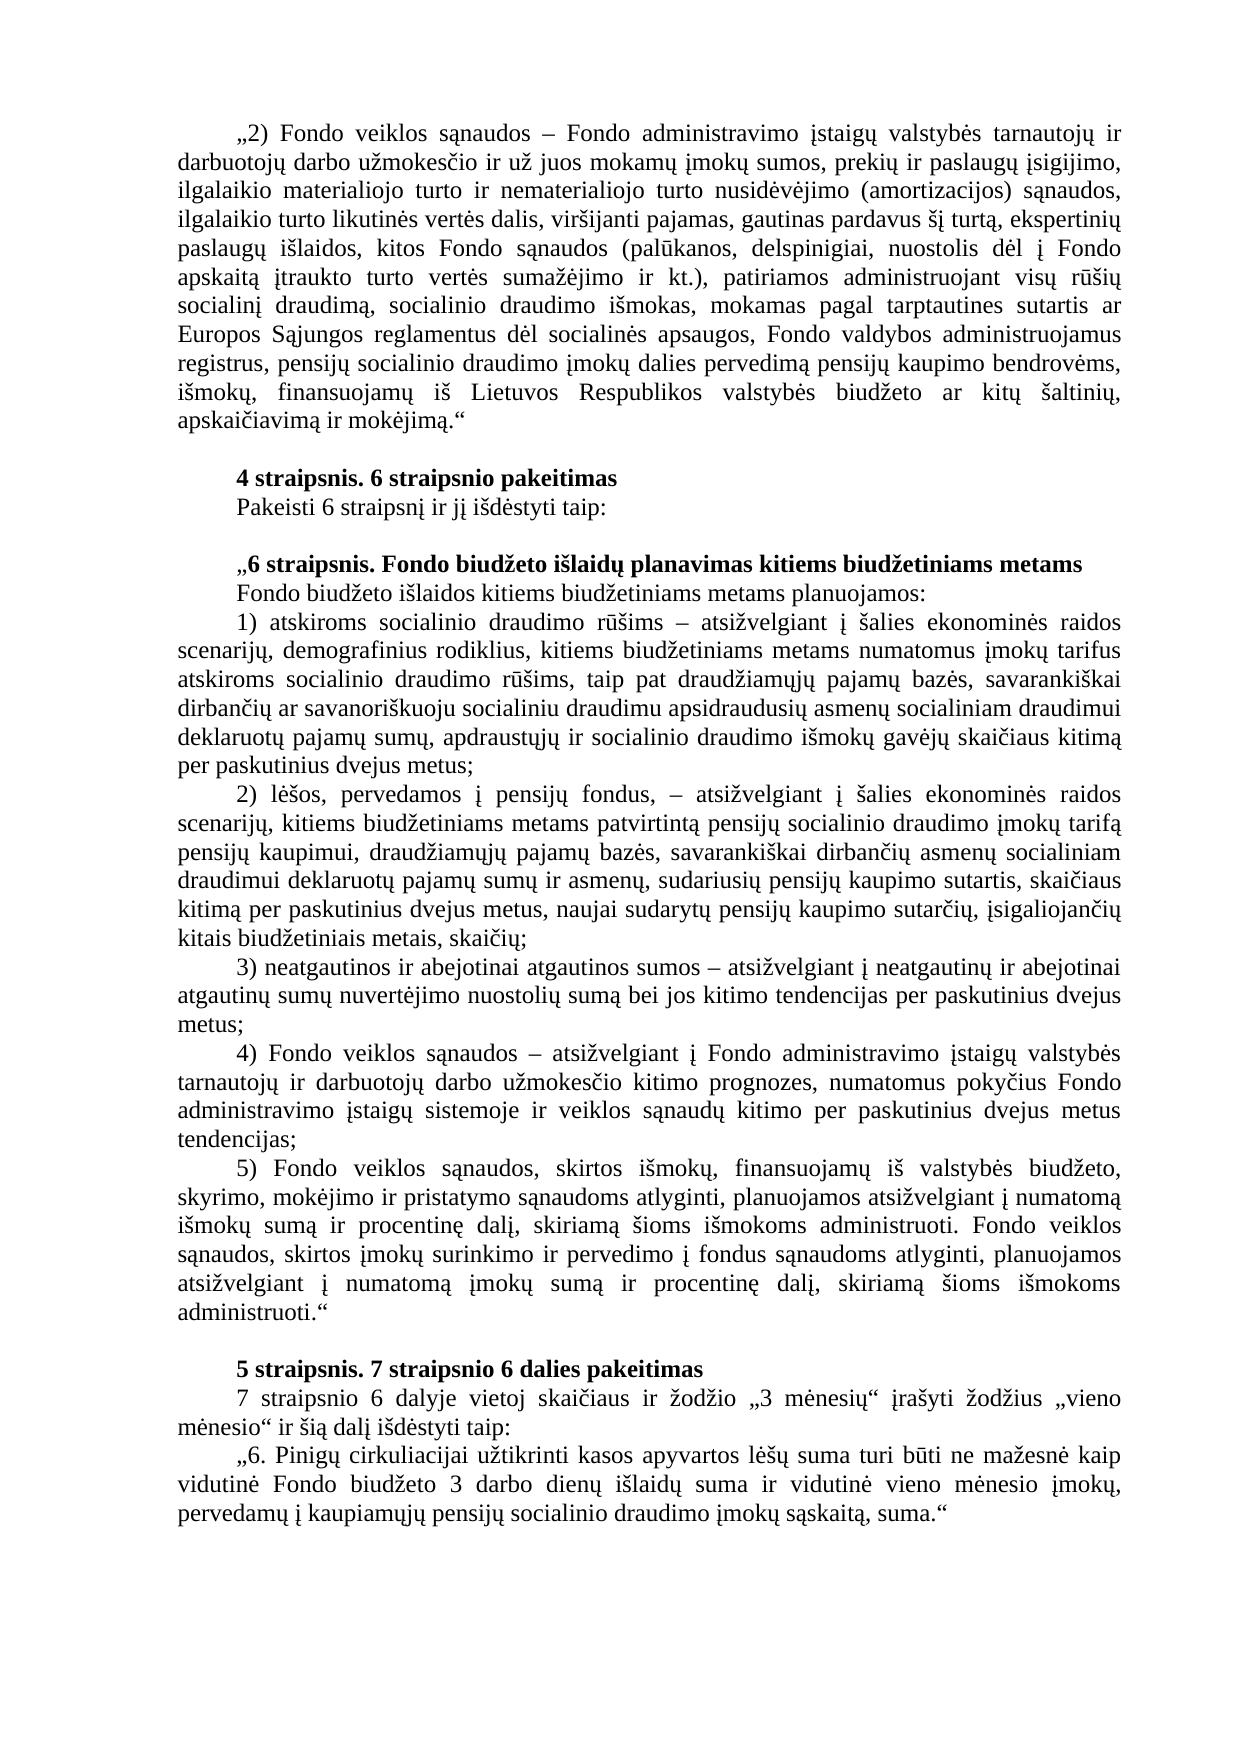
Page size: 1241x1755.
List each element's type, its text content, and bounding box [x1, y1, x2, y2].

text „6 straipsnis. Fondo biudžeto išlaidų planavimas kitiems biudžetiniams metams [177, 549, 1122, 578]
text 1) atskiroms socialinio draudimo rūšims – atsižvelgiant į šalies ekonominės raidos scenarijų, demografinius rodiklius, kitiems biudžetiniams metams numatomus įmokų tarifus atskiroms socialinio draudimo rūšims, taip pat draudžiamųjų pajamų bazės, savarankiškai dirbančių ar savanoriškuoju socialiniu draudimu apsidraudusių asmenų socialiniam draudimui deklaruotų pajamų sumų, apdraustųjų ir socialinio draudimo išmokų gavėjų skaičiaus kitimą per paskutinius dvejus metus; [177, 607, 1122, 779]
text „2) Fondo veiklos sąnaudos – Fondo administravimo įstaigų valstybės tarnautojų ir darbuotojų darbo užmokesčio ir už juos mokamų įmokų sumos, prekių ir paslaugų įsigijimo, ilgalaikio materialiojo turto ir nematerialiojo turto nusidėvėjimo (amortizacijos) sąnaudos, ilgalaikio turto likutinės vertės dalis, viršijanti pajamas, gautinas pardavus šį turtą, ekspertinių paslaugų išlaidos, kitos Fondo sąnaudos (palūkanos, delspinigiai, nuostolis dėl į Fondo apskaitą įtraukto turto vertės sumažėjimo ir kt.), patiriamos administruojant visų rūšių socialinį draudimą, socialinio draudimo išmokas, mokamas pagal tarptautines sutartis ar Europos Sąjungos reglamentus dėl socialinės apsaugos, Fondo valdybos administruojamus registrus, pensijų socialinio draudimo įmokų dalies pervedimą pensijų kaupimo bendrovėms, išmokų, finansuojamų iš Lietuvos Respublikos valstybės biudžeto ar kitų šaltinių, apskaičiavimą ir mokėjimą.“ [177, 118, 1122, 434]
text 5 straipsnis. 7 straipsnio 6 dalies pakeitimas [177, 1354, 1122, 1383]
text 3) neatgautinos ir abejotinai atgautinos sumos – atsižvelgiant į neatgautinų ir abejotinai atgautinų sumų nuvertėjimo nuostolių sumą bei jos kitimo tendencijas per paskutinius dvejus metus; [177, 952, 1122, 1038]
text 5) Fondo veiklos sąnaudos, skirtos išmokų, finansuojamų iš valstybės biudžeto, skyrimo, mokėjimo ir pristatymo sąnaudoms atlyginti, planuojamos atsižvelgiant į numatomą išmokų sumą ir procentinę dalį, skiriamą šioms išmokoms administruoti. Fondo veiklos sąnaudos, skirtos įmokų surinkimo ir pervedimo į fondus sąnaudoms atlyginti, planuojamos atsižvelgiant į numatomą įmokų sumą ir procentinę dalį, skiriamą šioms išmokoms administruoti.“ [177, 1153, 1122, 1326]
text Pakeisti 6 straipsnį ir jį išdėstyti taip: [177, 492, 1122, 521]
text „6. Pinigų cirkuliacijai užtikrinti kasos apyvartos lėšų suma turi būti ne mažesnė kaip vidutinė Fondo biudžeto 3 darbo dienų išlaidų suma ir vidutinė vieno mėnesio įmokų, pervedamų į kaupiamųjų pensijų socialinio draudimo įmokų sąskaitą, suma.“ [177, 1441, 1122, 1527]
text 4) Fondo veiklos sąnaudos – atsižvelgiant į Fondo administravimo įstaigų valstybės tarnautojų ir darbuotojų darbo užmokesčio kitimo prognozes, numatomus pokyčius Fondo administravimo įstaigų sistemoje ir veiklos sąnaudų kitimo per paskutinius dvejus metus tendencijas; [177, 1038, 1122, 1153]
text 2) lėšos, pervedamos į pensijų fondus, – atsižvelgiant į šalies ekonominės raidos scenarijų, kitiems biudžetiniams metams patvirtintą pensijų socialinio draudimo įmokų tarifą pensijų kaupimui, draudžiamųjų pajamų bazės, savarankiškai dirbančių asmenų socialiniam draudimui deklaruotų pajamų sumų ir asmenų, sudariusių pensijų kaupimo sutartis, skaičiaus kitimą per paskutinius dvejus metus, naujai sudarytų pensijų kaupimo sutarčių, įsigaliojančių kitais biudžetiniais metais, skaičių; [177, 779, 1122, 952]
text 4 straipsnis. 6 straipsnio pakeitimas [177, 463, 1122, 492]
text 7 straipsnio 6 dalyje vietoj skaičiaus ir žodžio „3 mėnesių“ įrašyti žodžius „vieno mėnesio“ ir šią dalį išdėstyti taip: [177, 1383, 1122, 1441]
text Fondo biudžeto išlaidos kitiems biudžetiniams metams planuojamos: [177, 578, 1122, 607]
